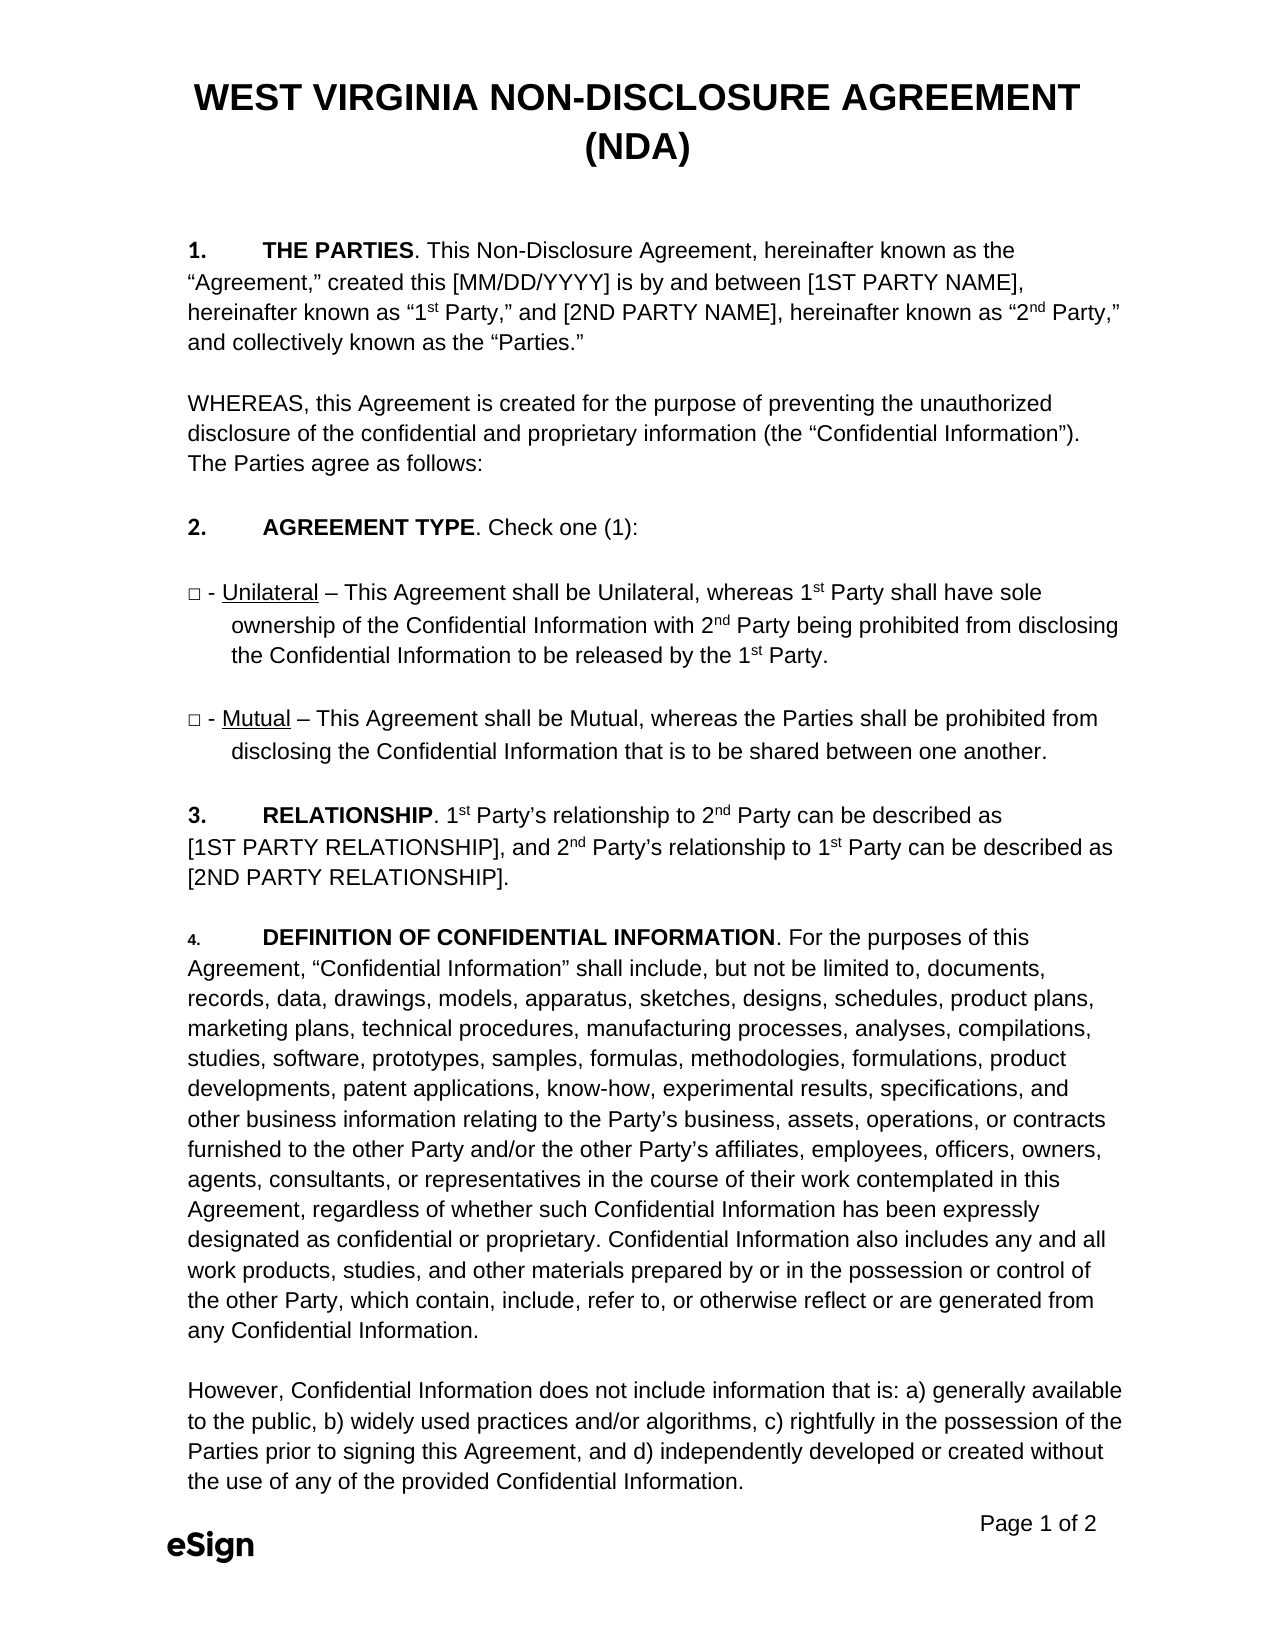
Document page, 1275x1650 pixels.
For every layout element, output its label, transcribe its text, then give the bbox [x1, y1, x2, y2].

list [1ST PARTY RELATIONSHIP], and 2nd Party’s relationship to 1st Party can be described as [2ND PARTY RELATIONSHIP]. [187, 834, 1125, 890]
list ☐ - Mutual – This Agreement shall be Mutual, whereas the Parties shall be prohibited from [187, 702, 1125, 734]
list DEFINITION OF CONFIDENTIAL INFORMATION. For the purposes of this Agreement, “Confidential Information” shall include, but not be limited to, documents, records, data, drawings, models, apparatus, sketches, designs, schedules, product plans, marketing plans, technical procedures, manufacturing processes, analyses, compilations, studies, software, prototypes, samples, formulas, methodologies, formulations, product developments, patent applications, know-how, experimental results, specifications, and other business information relating to the Party’s business, assets, operations, or contracts furnished to the other Party and/or the other Party’s affiliates, employees, officers, owners, agents, consultants, or representatives in the course of their work contemplated in this Agreement, regardless of whether such Confidential Information has been expressly designated as confidential or proprietary. Confidential Information also includes any and all work products, studies, and other materials prepared by or in the possession or control of the other Party, which contain, include, refer to, or otherwise reflect or are generated from any Confidential Information. [187, 924, 1125, 1343]
list ☐ - Unilateral – This Agreement shall be Unilateral, whereas 1st Party shall have sole [187, 576, 1125, 607]
text disclosing the Confidential Information that is to be shared between one another. [231, 738, 1125, 765]
list ownership of the Confidential Information with 2nd Party being prohibited from disclosing the Confidential Information to be released by the 1st Party. [231, 612, 1125, 668]
list WHEREAS, this Agreement is created for the purpose of preventing the unauthorized disclosure of the confidential and proprietary information (the “Confidential Information”). The Parties agree as follows: [187, 390, 1125, 477]
list RELATIONSHIP. 1st Party’s relationship to 2nd Party can be described as [187, 799, 1125, 829]
text However, Confidential Information does not include information that is: a) generally available to the public, b) widely used practices and/or algorithms, c) rightfully in the possession of the Parties prior to signing this Agreement, and d) independently developed or created without the use of any of the provided Confidential Information. [187, 1377, 1125, 1494]
list AGREEMENT TYPE. Check one (1): [187, 511, 1125, 541]
text WEST VIRGINIA NON-DISCLOSURE AGREEMENT (NDA) [150, 75, 1125, 168]
list THE PARTIES. This Non-Disclosure Agreement, hereinafter known as the “Agreement,” created this [MM/DD/YYYY] is by and between [1ST PARTY NAME], hereinafter known as “1st Party,” and [2ND PARTY NAME], hereinafter known as “2nd Party,” and collectively known as the “Parties.” [187, 234, 1125, 356]
